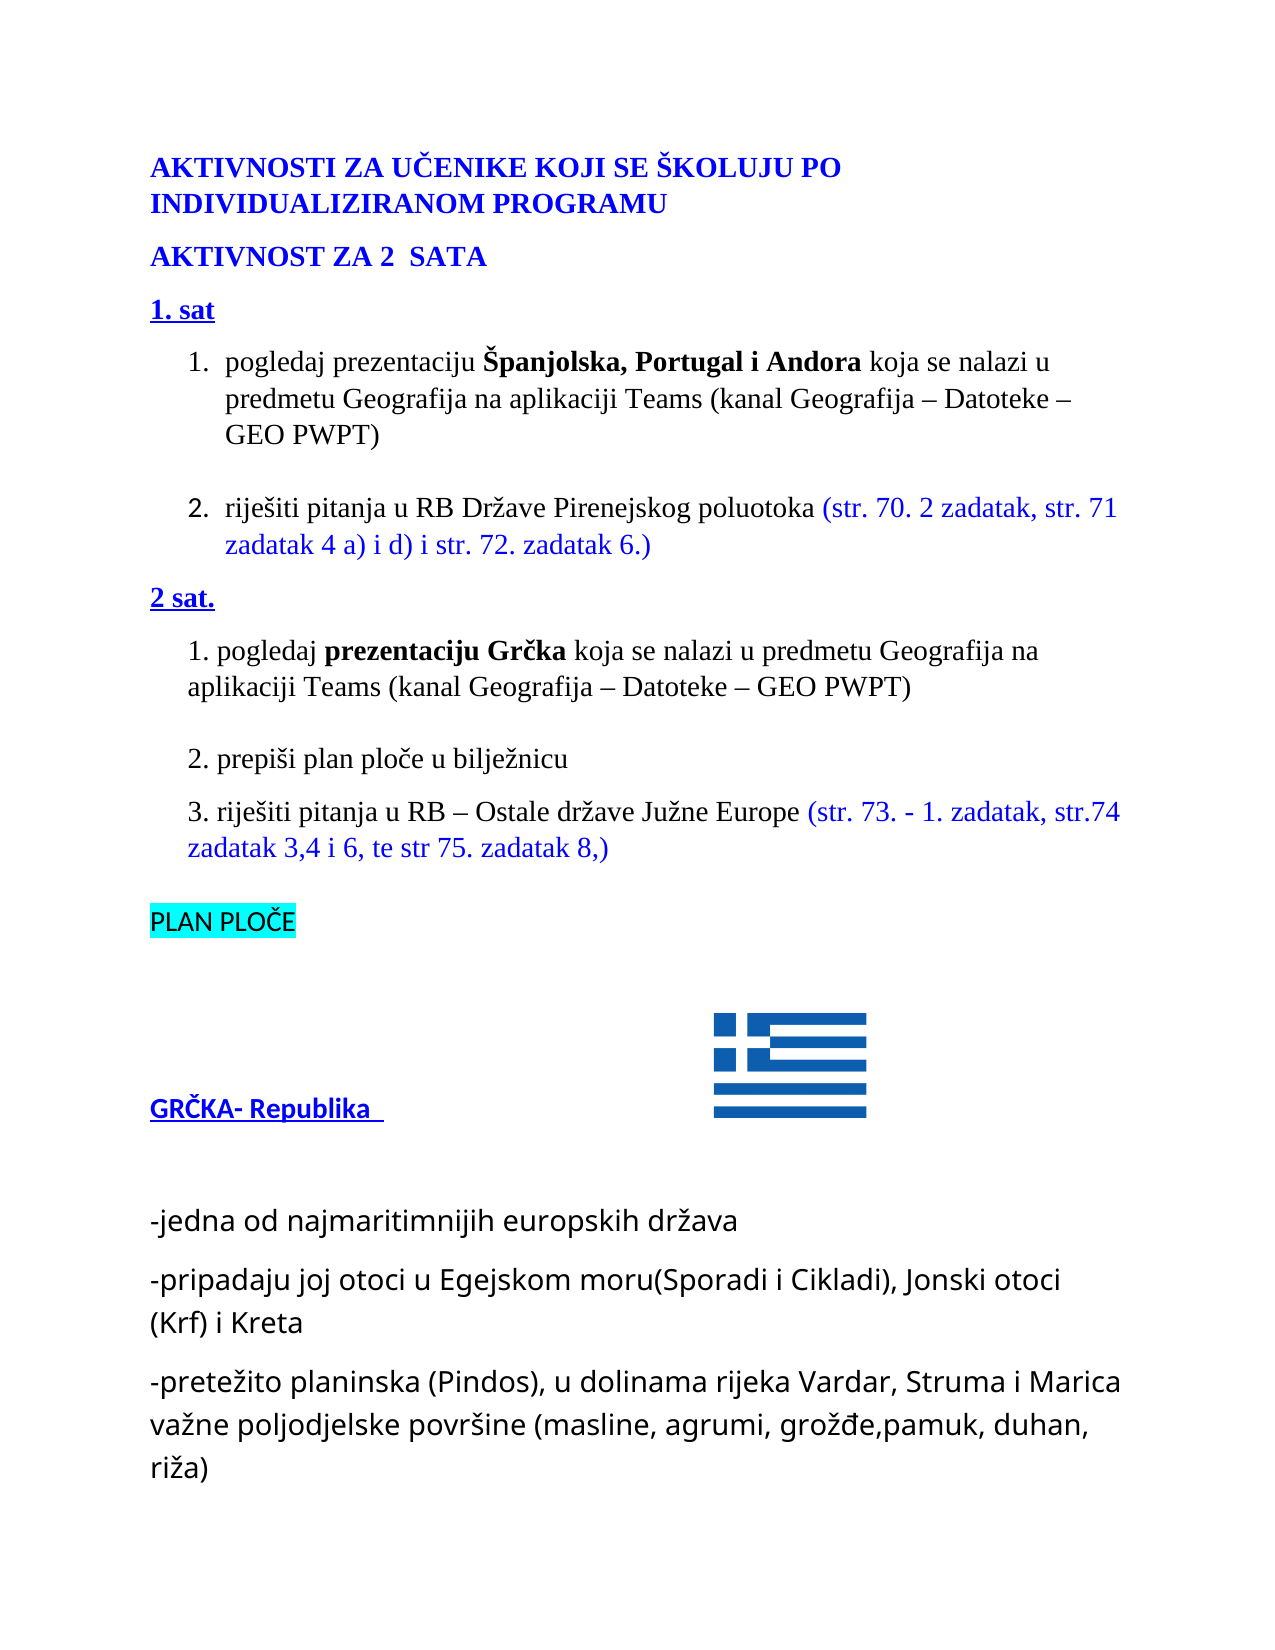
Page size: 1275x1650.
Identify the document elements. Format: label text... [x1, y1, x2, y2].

text -jedna od najmaritimnijih europskih država [150, 1200, 1125, 1239]
list riješiti pitanja u RB Države Pirenejskog poluotoka (str. 70. 2 zadatak, str. 71 zadatak 4 a) i d) i str. 72. zadatak 6.) [187, 489, 1125, 561]
list 3. riješiti pitanja u RB – Ostale države Južne Europe (str. 73. - 1. zadatak, str.74 zadatak 3,4 i 6, te str 75. zadatak 8,) [187, 794, 1125, 864]
text AKTIVNOST ZA 2 SATA [150, 239, 1125, 272]
list 2. prepiši plan ploče u bilježnicu [187, 741, 1125, 775]
list 1. pogledaj prezentaciju Grčka koja se nalazi u predmetu Geografija na aplikaciji Teams (kanal Geografija – Datoteke – GEO PWPT) [187, 633, 1125, 703]
text GRČKA- Republika [150, 1013, 1125, 1125]
text -pretežito planinska (Pindos), u dolinama rijeka Vardar, Struma i Marica važne poljodjelske površine (masline, agrumi, grožđe,pamuk, duhan, riža) [150, 1362, 1125, 1487]
text 1. sat [150, 292, 1125, 325]
text -pripadaju joj otoci u Egejskom moru(Sporadi i Cikladi), Jonski otoci (Krf) i Kreta [150, 1259, 1125, 1342]
list pogledaj prezentaciju Španjolska, Portugal i Andora koja se nalazi u predmetu Geografija na aplikaciji Teams (kanal Geografija – Datoteke – GEO PWPT) [187, 344, 1125, 450]
picture [713, 1013, 867, 1118]
text PLAN PLOČE [150, 903, 1125, 938]
text AKTIVNOSTI ZA UČENIKE KOJI SE ŠKOLUJU PO INDIVIDUALIZIRANOM PROGRAMU [150, 150, 1125, 220]
text 2 sat. [150, 580, 1125, 614]
